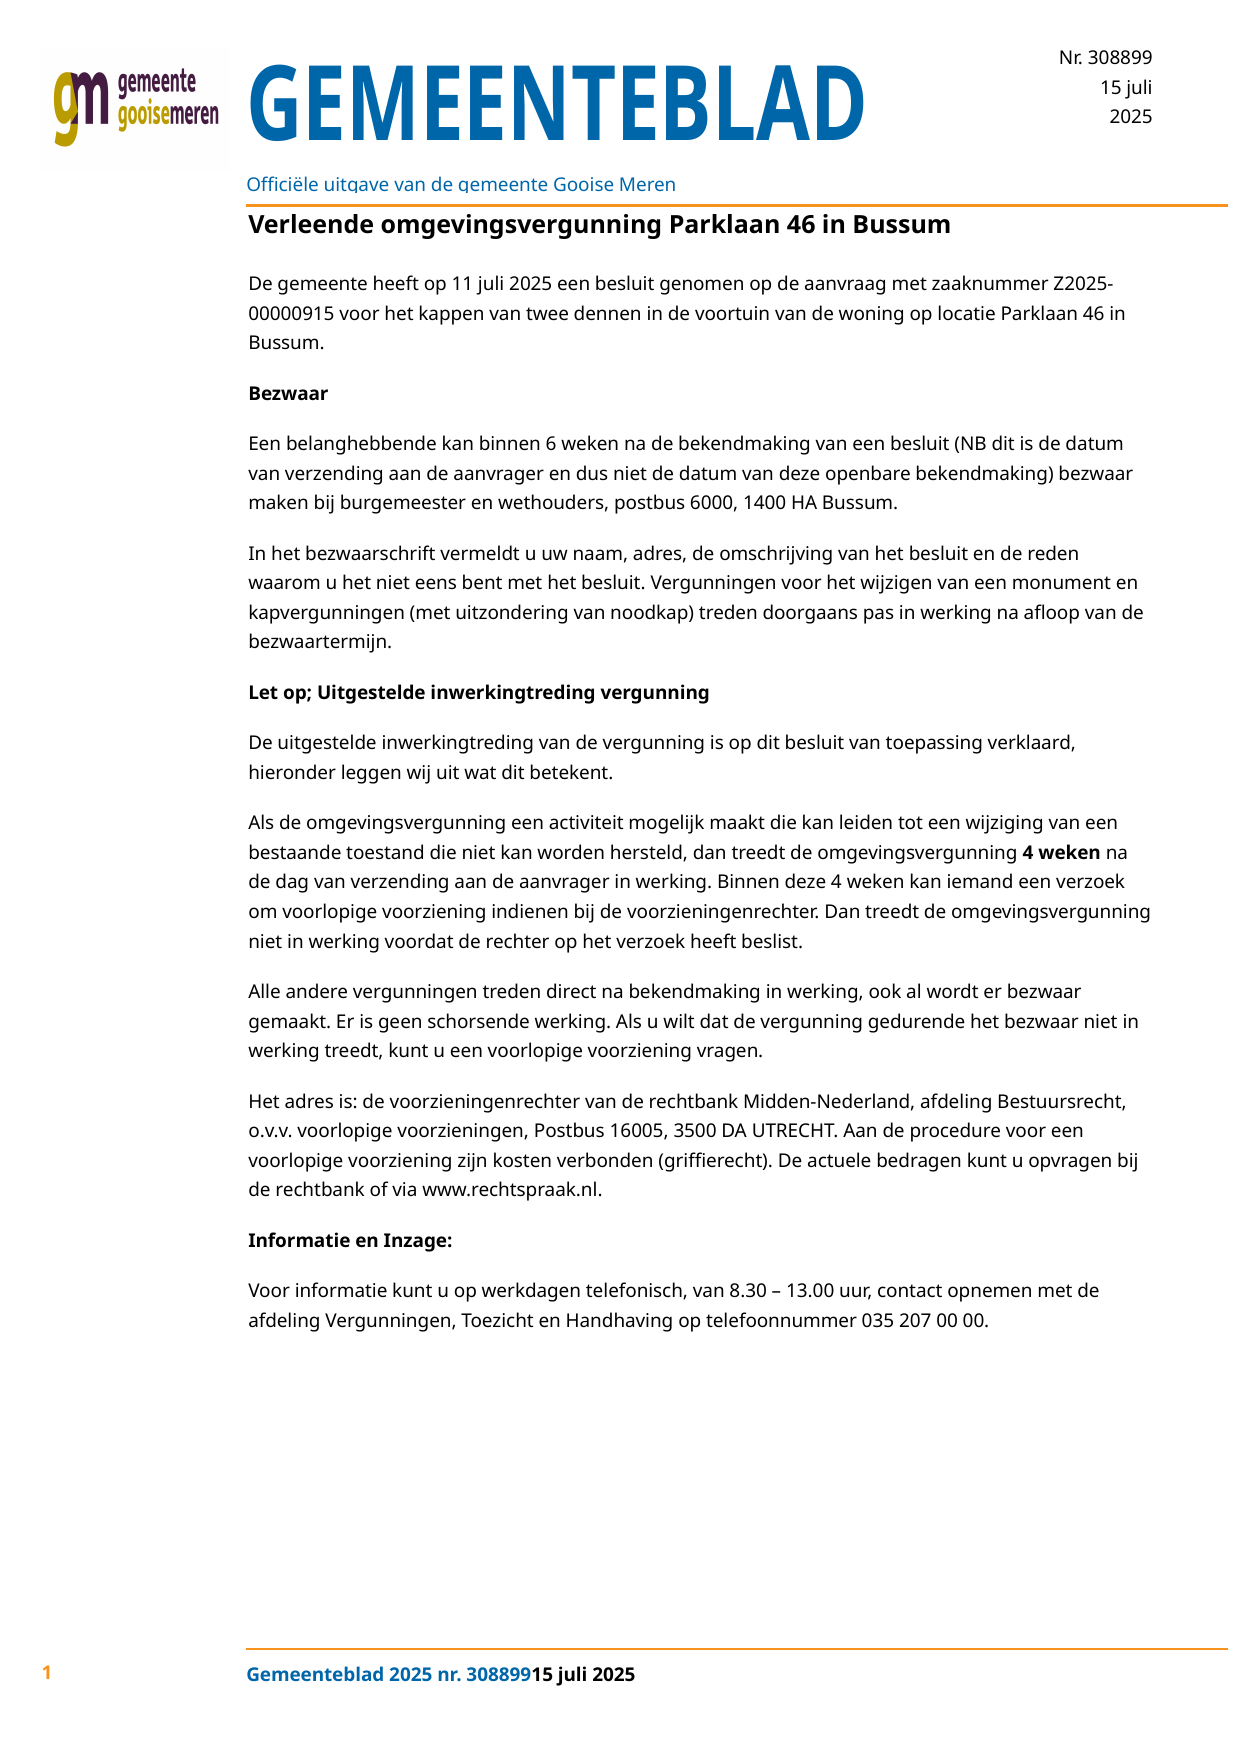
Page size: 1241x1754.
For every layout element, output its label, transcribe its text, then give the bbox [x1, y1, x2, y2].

text Voor informatie kunt u op werkdagen telefonisch, van 8.30 – 13.00 uur, contact opnemen met de afdeling Vergunningen, Toezicht en Handhaving op telefoonnummer 035 207 00 00. [248, 1277, 1152, 1333]
text Informatie en Inzage: [248, 1227, 1152, 1253]
text Bezwaar [248, 380, 1152, 406]
text In het bezwaarschrift vermeldt u uw naam, adres, de omschrijving van het besluit en de reden waarom u het niet eens bent met het besluit. Vergunningen voor het wijzigen van een monument en kapvergunningen (met uitzondering van noodkap) treden doorgaans pas in werking na afloop van de bezwaartermijn. [248, 540, 1152, 654]
text Het adres is: de voorzieningenrechter van de rechtbank Midden-Nederland, afdeling Bestuursrecht, o.v.v. voorlopige voorzieningen, Postbus 16005, 3500 DA UTRECHT. Aan de procedure voor een voorlopige voorziening zijn kosten verbonden (griffierecht). De actuele bedragen kunt u opvragen bij de rechtbank of via www.rechtspraak.nl. [248, 1088, 1152, 1202]
text Als de omgevingsvergunning een activiteit mogelijk maakt die kan leiden tot een wijziging van een bestaande toestand die niet kan worden hersteld, dan treedt de omgevingsvergunning 4 weken na de dag van verzending aan de aanvrager in werking. Binnen deze 4 weken kan iemand een verzoek om voorlopige voorziening indienen bij de voorzieningenrechter. Dan treedt de omgevingsvergunning niet in werking voordat de rechter op het verzoek heeft beslist. [248, 809, 1152, 953]
text Alle andere vergunningen treden direct na bekendmaking in werking, ook al wordt er bezwaar gemaakt. Er is geen schorsende werking. Als u wilt dat de vergunning gedurende het bezwaar niet in werking treedt, kunt u een voorlopige voorziening vragen. [248, 978, 1152, 1063]
text Let op; Uitgestelde inwerkingtreding vergunning [248, 679, 1152, 705]
text De gemeente heeft op 11 juli 2025 een besluit genomen op de aanvraag met zaaknummer Z2025-00000915 voor het kappen van twee dennen in de voortuin van de woning op locatie Parklaan 46 in Bussum. [248, 270, 1152, 355]
picture [41, 47, 231, 172]
text Verleende omgevingsvergunning Parklaan 46 in Bussum [248, 207, 1152, 241]
text Een belanghebbende kan binnen 6 weken na de bekendmaking van een besluit (NB dit is de datum van verzending aan de aanvrager en dus niet de datum van deze openbare bekendmaking) bezwaar maken bij burgemeester en wethouders, postbus 6000, 1400 HA Bussum. [248, 430, 1152, 515]
text De uitgestelde inwerkingtreding van de vergunning is op dit besluit van toepassing verklaard, hieronder leggen wij uit wat dit betekent. [248, 729, 1152, 785]
